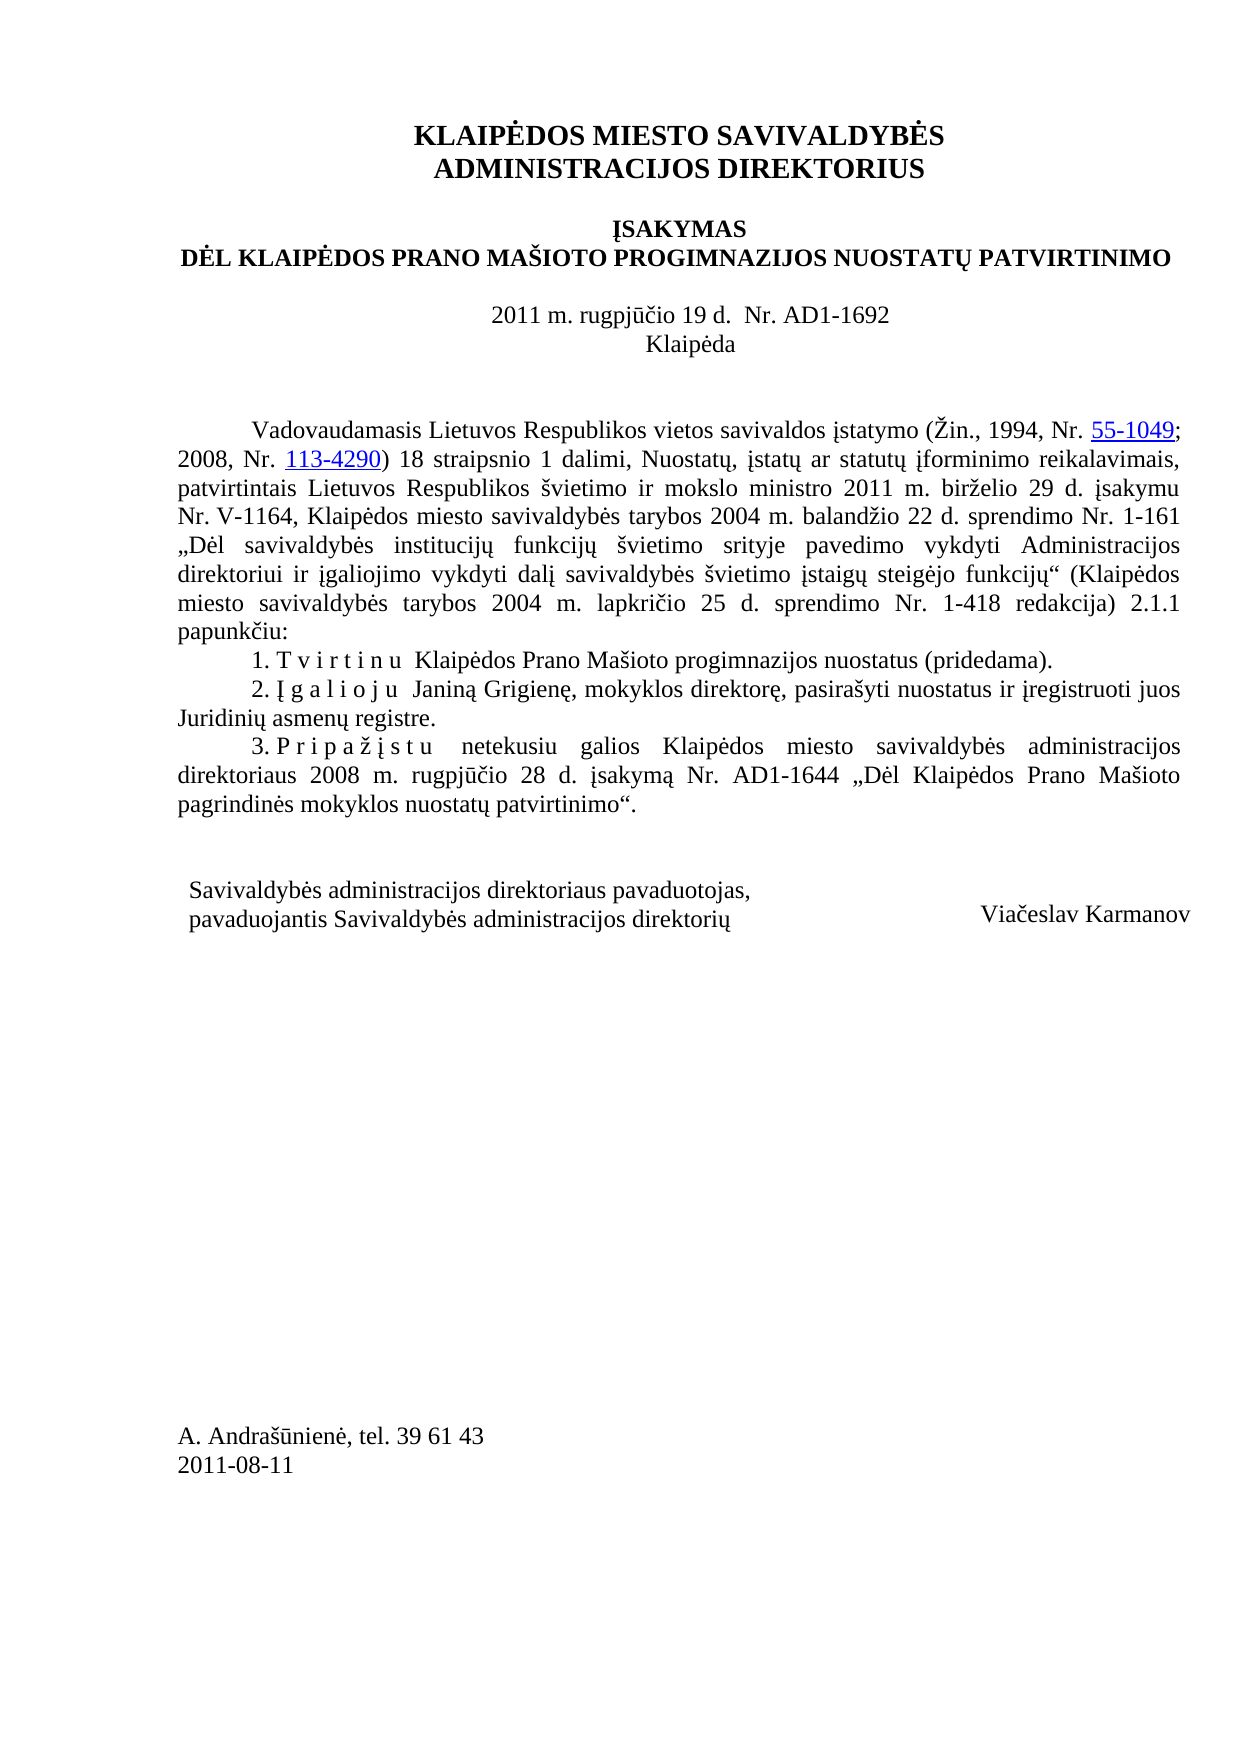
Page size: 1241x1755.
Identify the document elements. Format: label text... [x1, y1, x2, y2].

text 2011-08-11 [177, 1450, 1181, 1479]
table_header Savivaldybės administracijos direktoriaus pavaduotojas, pavaduojantis Savivaldybės administracijos direktorių [177, 875, 931, 933]
table_header 2011 m. rugpjūčio 19 d. Nr. AD1-1692 Klaipėda [177, 300, 1204, 358]
table_header Viačeslav Karmanov [931, 875, 1220, 933]
text Vadovaudamasis Lietuvos respublikos vietos savivaldos įstatymo (Žin., 1994, Nr. 55-1049; 2008, Nr. 113-4290) 18 straipsnio 1 dalimi, Nuostatų, įstatų ar statutų įforminimo reikalavimais, patvirtintais Lietuvos Respublikos švietimo ir mokslo ministro 2011 m. birželio 29 d. įsakymu Nr. V-1164, Klaipėdos miesto savivaldybės tarybos 2004 m. balandžio 22 d. sprendimo Nr. 1-161 „Dėl savivaldybės institucijų funkcijų švietimo srityje pavedimo vykdyti Administracijos direktoriui ir įgaliojimo vykdyti dalį savivaldybės švietimo įstaigų steigėjo funkcijų“ (Klaipėdos miesto savivaldybės tarybos 2004 m. lapkričio 25 d. sprendimo Nr. 1-418 redakcija) 2.1.1 papunkčiu: [177, 415, 1181, 645]
text 2. Įgalioju Janiną grigienę, mokyklos direktorę, pasirašyti nuostatus ir įregistruoti juos Juridinių asmenų registre. [177, 674, 1181, 731]
text 3. Pripažįstu netekusiu galios Klaipėdos miesto savivaldybės administracijos direktoriaus 2008 m. rugpjūčio 28 d. įsakymą Nr. AD1-1644 „Dėl Klaipėdos Prano Mašioto pagrindinės mokyklos nuostatų patvirtinimo“. [177, 731, 1181, 818]
text ADMINISTRACIJOS DIREKTORIUS [177, 152, 1181, 185]
text DĖL klaipėdos prano mašioto progimnazijos nuostatų patvirtinimo [177, 243, 1181, 271]
text ĮSAKYMAS [177, 214, 1181, 243]
text 1. Tvirtinu Klaipėdos Prano mašioto progimnazijos nuostatus (pridedama). [177, 645, 1181, 674]
text KLAIPĖDOS MIESTO SAVIVALDYBĖS [177, 118, 1181, 152]
text A. Andrašūnienė, tel. 39 61 43 [177, 1421, 1181, 1450]
